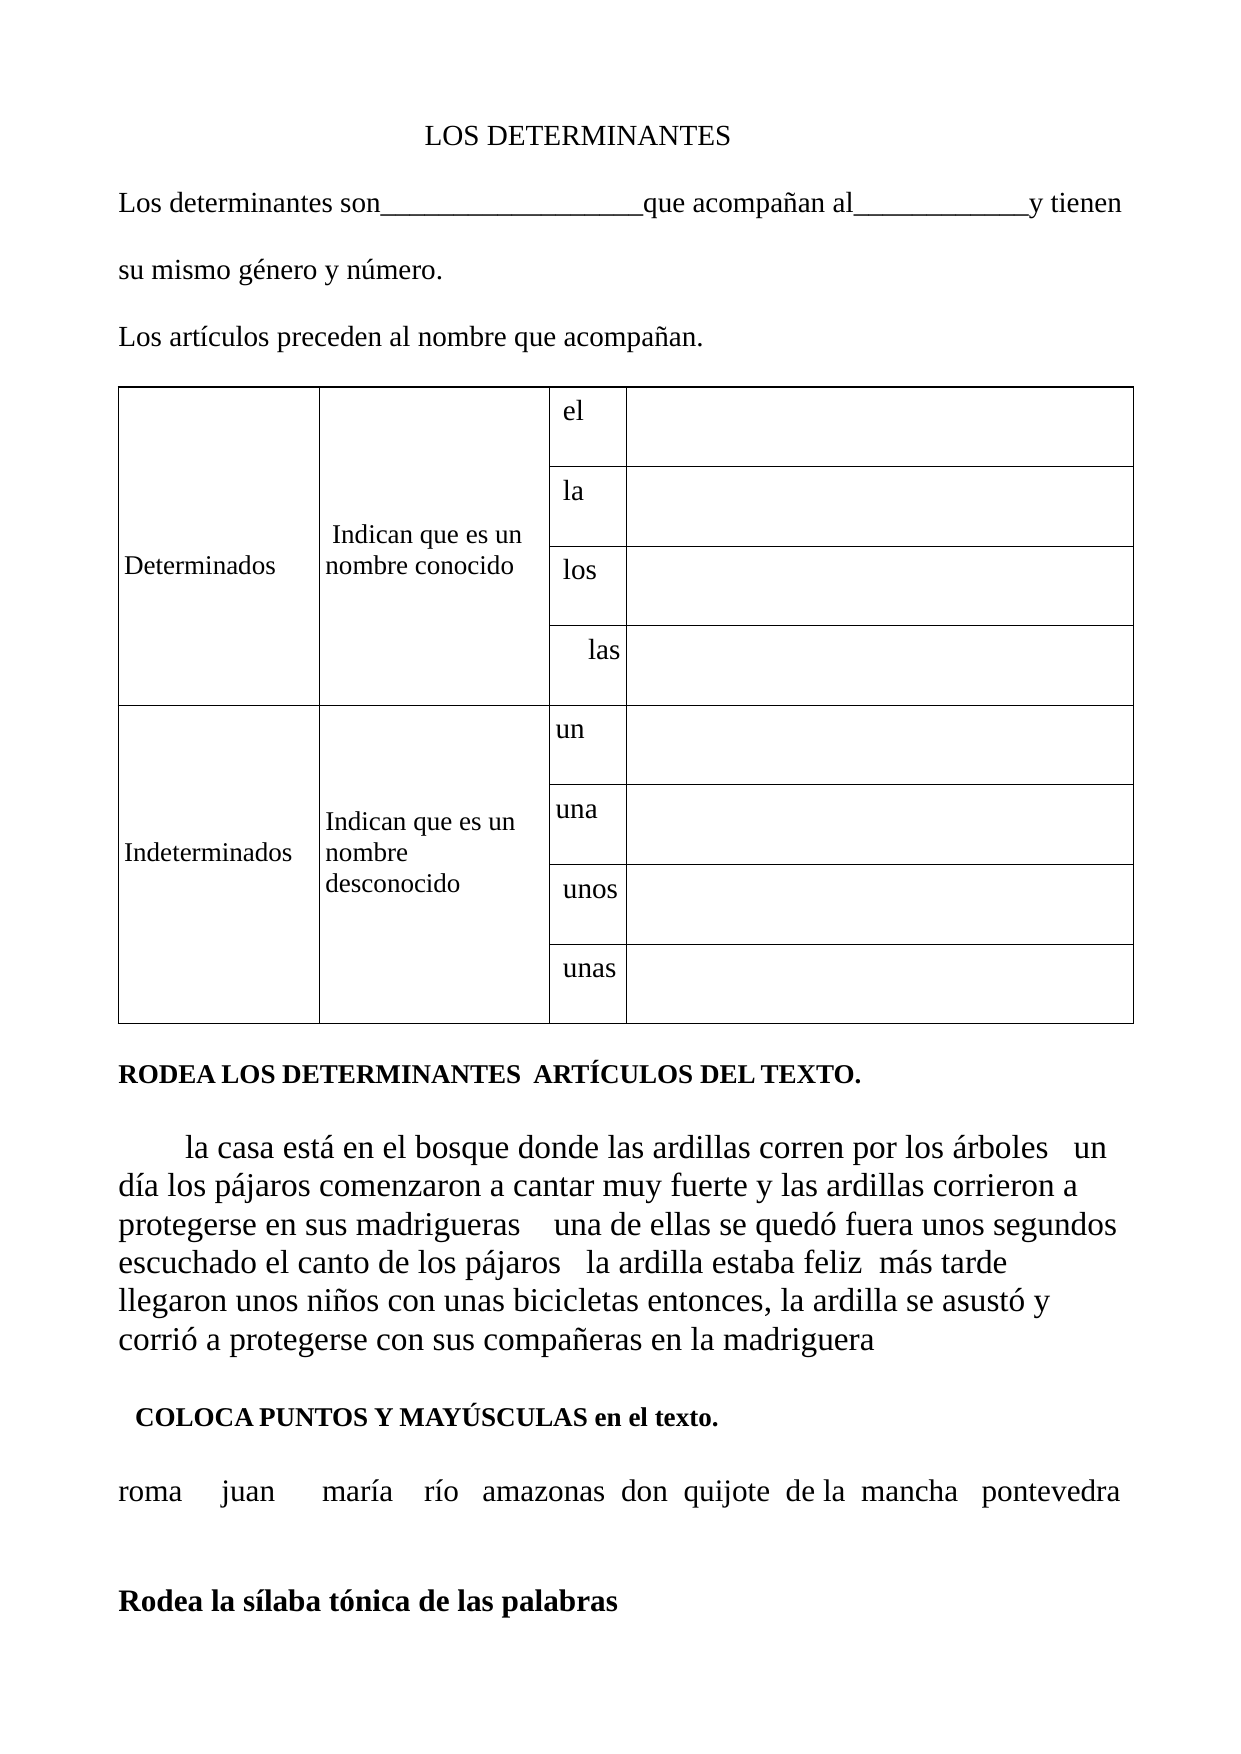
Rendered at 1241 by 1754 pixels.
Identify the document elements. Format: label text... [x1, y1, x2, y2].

text LOS DETERMINANTES [118, 118, 1122, 152]
table_cell [627, 945, 1133, 1023]
table_cell Indeterminados [119, 706, 319, 1023]
table_header el [550, 388, 626, 466]
table_cell [627, 467, 1133, 546]
table_cell la [550, 467, 626, 546]
table_cell una [550, 785, 626, 864]
table_header Indican que es un nombre conocido [320, 388, 549, 705]
text Rodea la sílaba tónica de las palabras [118, 1582, 1122, 1618]
text su mismo género y número. [118, 252, 1122, 286]
text roma juan maría río amazonas don quijote de la mancha pontevedra [118, 1472, 1122, 1508]
table_cell [627, 865, 1133, 943]
table_cell un [550, 706, 626, 784]
table_cell las [550, 626, 626, 705]
text la casa está en el bosque donde las ardillas corren por los árboles un día los pájaros comenzaron a cantar muy fuerte y las ardillas corrieron a protegerse en sus madrigueras una de ellas se quedó fuera unos segundos escuchado el canto de los pájaros la ardilla estaba feliz más tarde llegaron unos niños con unas bicicletas entonces, la ardilla se asustó y corrió a protegerse con sus compañeras en la madriguera [118, 1127, 1122, 1357]
text COLOCA PUNTOS Y MAYÚSCULAS en el texto. [118, 1396, 1122, 1434]
table_header [627, 388, 1133, 466]
table_cell unas [550, 945, 626, 1023]
table_cell [627, 785, 1133, 864]
table_cell [627, 706, 1133, 784]
table_cell [627, 626, 1133, 705]
table_cell los [550, 547, 626, 625]
text RODEA LOS DETERMINANTES ARTÍCULOS DEL TEXTO. [118, 1024, 1122, 1089]
table_header Determinados [119, 388, 319, 705]
table_cell unos [550, 865, 626, 943]
table_cell [627, 547, 1133, 625]
text Los determinantes son__________________que acompañan al____________y tienen [118, 185, 1122, 219]
text Los artículos preceden al nombre que acompañan. [118, 319, 1122, 353]
table_cell Indican que es un nombre desconocido [320, 706, 549, 1023]
